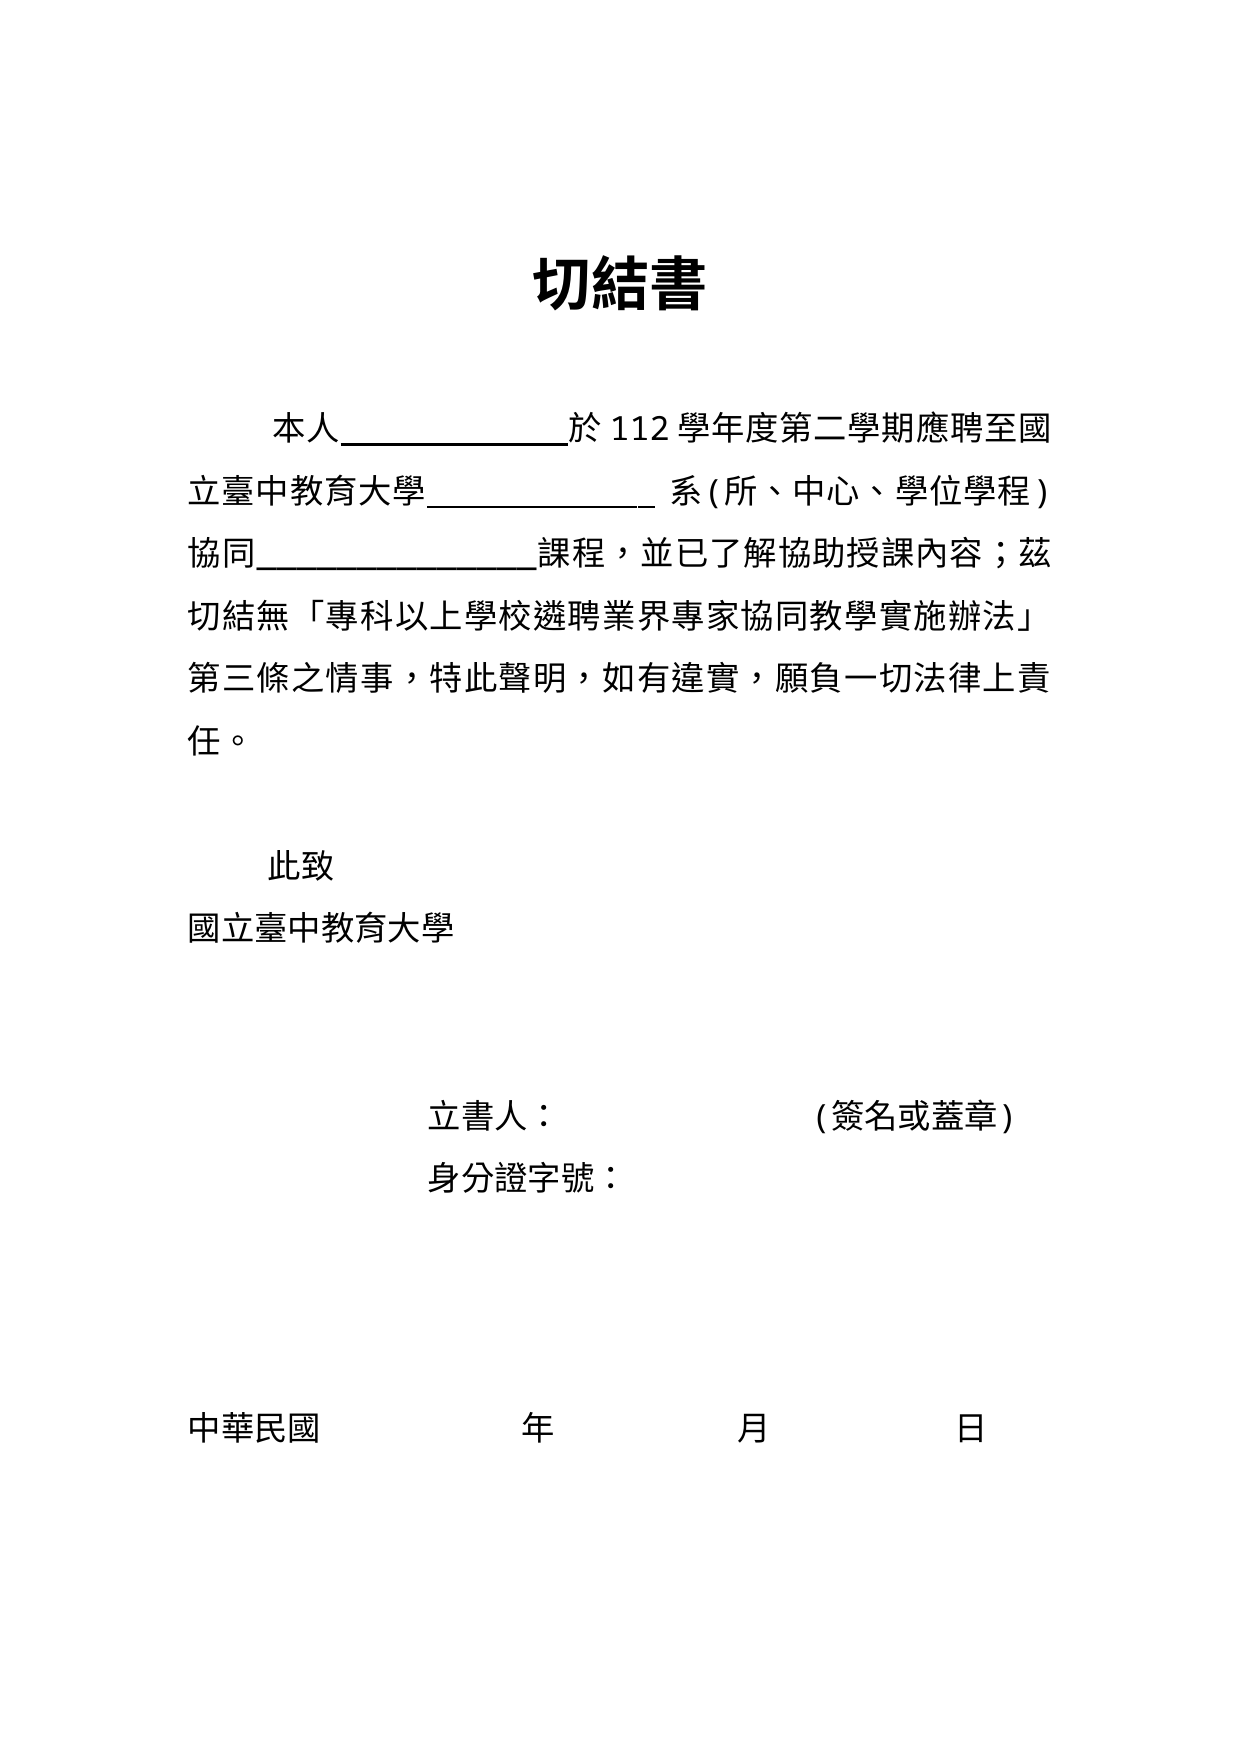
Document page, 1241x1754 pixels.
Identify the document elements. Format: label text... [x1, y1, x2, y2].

text 國立臺中教育大學 [187, 885, 1053, 947]
text 身分證字號： [187, 1135, 1053, 1197]
text 立書人： (簽名或蓋章) [187, 1072, 1053, 1135]
text 本人 於112學年度第二學期應聘至國立臺中教育大學 系(所、中心、學位學程)協同______________課程，並已了解協助授課內容；茲切結無「專科以上學校遴聘業界專家協同教學實施辦法」第三條之情事，特此聲明，如有違實，願負一切法律上責任。 [187, 385, 1053, 760]
text 切結書 [187, 238, 1053, 322]
text 此致 [187, 822, 1053, 885]
text 中華民國 年 月 日 [187, 1385, 1053, 1447]
